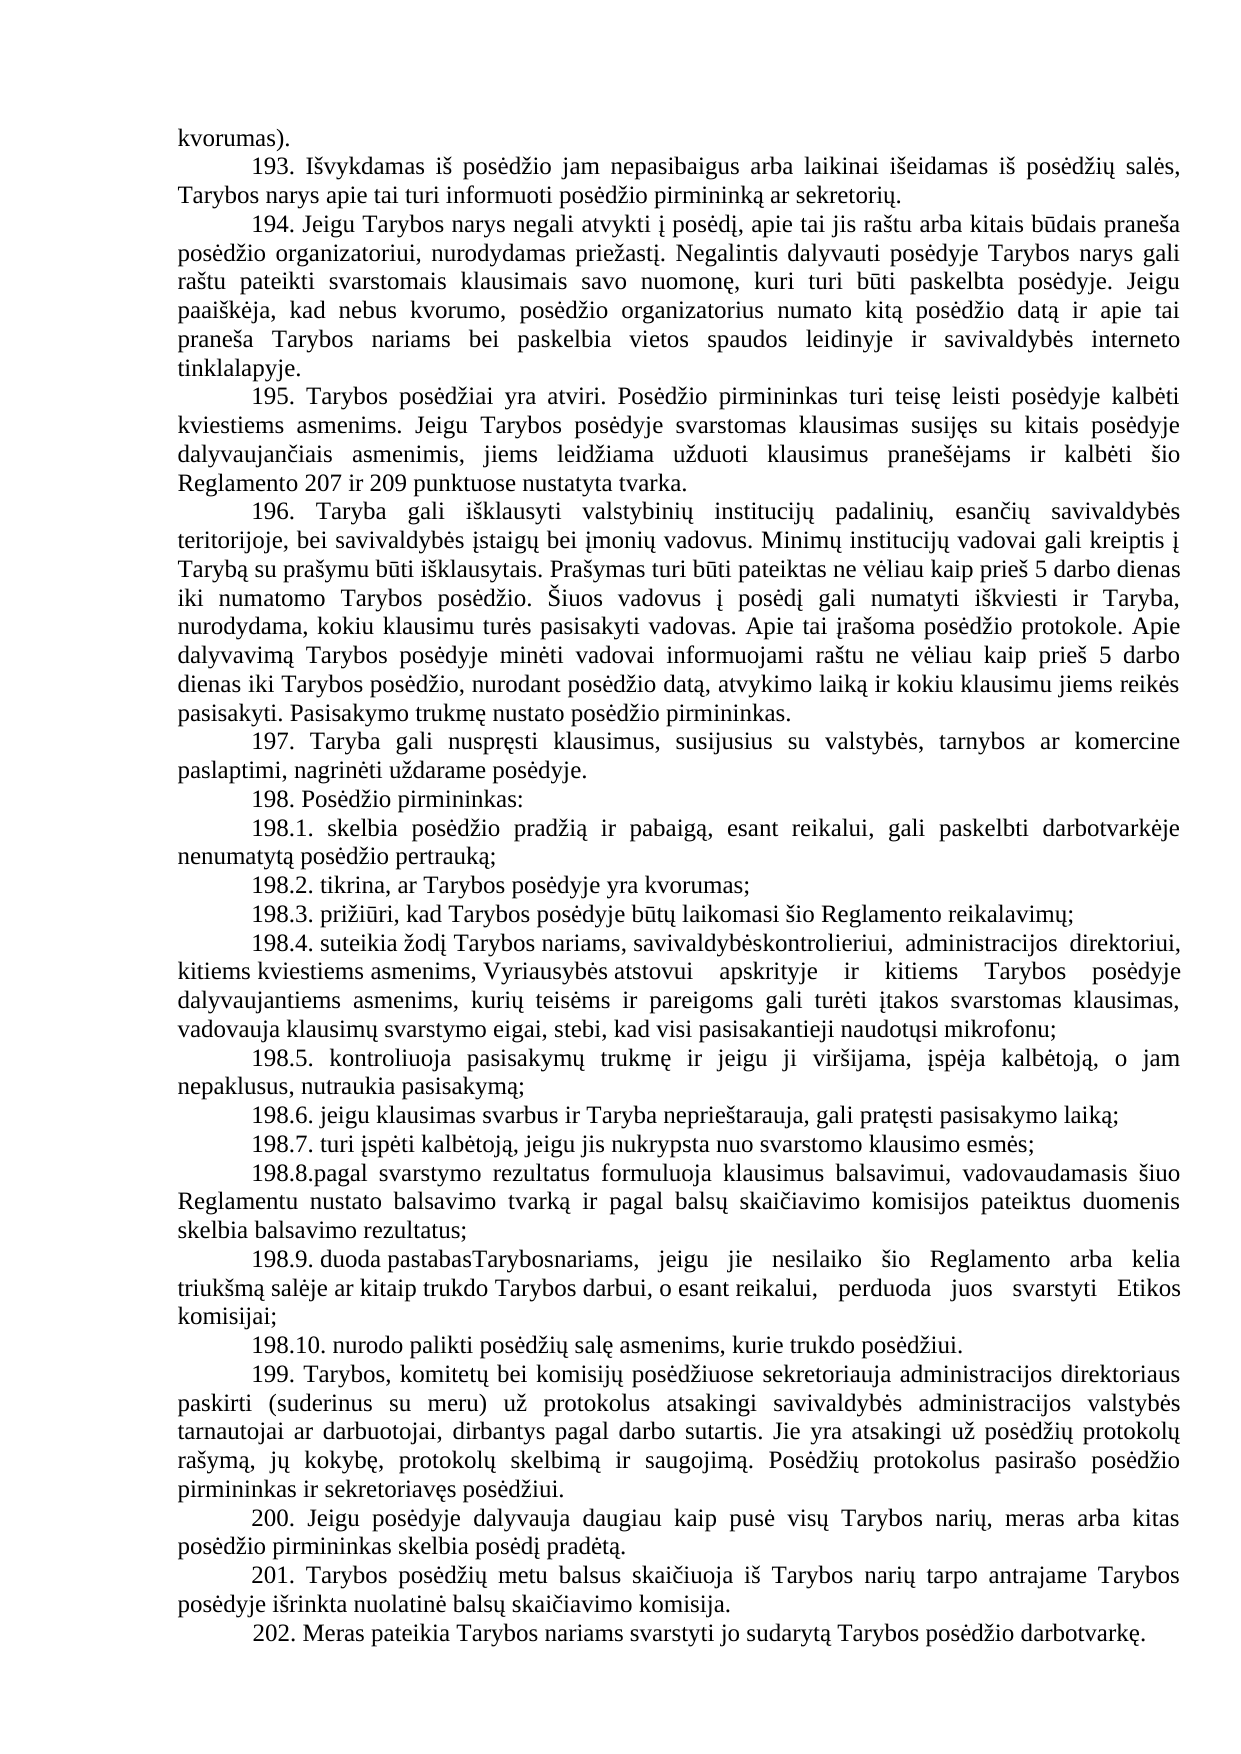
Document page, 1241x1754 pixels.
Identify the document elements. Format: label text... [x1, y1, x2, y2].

text 198.7. turi įspėti kalbėtoją, jeigu jis nukrypsta nuo svarstomo klausimo esmės; [177, 1129, 1181, 1158]
text 198.5. kontroliuoja pasisakymų trukmę ir jeigu ji viršijama, įspėja kalbėtoją, o jam nepaklusus, nutraukia pasisakymą; [177, 1043, 1181, 1100]
text 198.9. duoda pastabas Tarybos nariams, jeigu jie nesilaiko šio Reglamento arba kelia triukšmą salėje ar kitaip trukdo Tarybos darbui, o esant reikalui, perduoda juos svarstyti Etikos komisijai; [177, 1244, 1181, 1330]
text kvorumas). [177, 123, 1181, 151]
text 196. Taryba gali išklausyti valstybinių institucijų padalinių, esančių savivaldybės teritorijoje, bei savivaldybės įstaigų bei įmonių vadovus. Minimų institucijų vadovai gali kreiptis į Tarybą su prašymu būti išklausytais. Prašymas turi būti pateiktas ne vėliau kaip prieš 5 darbo dienas iki numatomo Tarybos posėdžio. Šiuos vadovus į posėdį gali numatyti iškviesti ir Taryba, nurodydama, kokiu klausimu turės pasisakyti vadovas. Apie tai įrašoma posėdžio protokole. Apie dalyvavimą Tarybos posėdyje minėti vadovai informuojami raštu ne vėliau kaip prieš 5 darbo dienas iki Tarybos posėdžio, nurodant posėdžio datą, atvykimo laiką ir kokiu klausimu jiems reikės pasisakyti. Pasisakymo trukmę nustato posėdžio pirmininkas. [177, 496, 1181, 726]
text 195. Tarybos posėdžiai yra atviri. Posėdžio pirmininkas turi teisę leisti posėdyje kalbėti kviestiems asmenims. Jeigu Tarybos posėdyje svarstomas klausimas susijęs su kitais posėdyje dalyvaujančiais asmenimis, jiems leidžiama užduoti klausimus pranešėjams ir kalbėti šio Reglamento 207 ir 209 punktuose nustatyta tvarka. [177, 381, 1181, 496]
text 193. Išvykdamas iš posėdžio jam nepasibaigus arba laikinai išeidamas iš posėdžių salės, Tarybos narys apie tai turi informuoti posėdžio pirmininką ar sekretorių. [177, 151, 1181, 209]
text 201. Tarybos posėdžių metu balsus skaičiuoja iš Tarybos narių tarpo antrajame Tarybos posėdyje išrinkta nuolatinė balsų skaičiavimo komisija. [177, 1560, 1181, 1618]
text 198.4. suteikia žodį Tarybos nariams, savivaldybės kontrolieriui, administracijos direktoriui, kitiems kviestiems asmenims, Vyriausybės atstovui apskrityje ir kitiems Tarybos posėdyje dalyvaujantiems asmenims, kurių teisėms ir pareigoms gali turėti įtakos svarstomas klausimas, vadovauja klausimų svarstymo eigai, stebi, kad visi pasisakantieji naudotųsi mikrofonu; [177, 928, 1181, 1043]
text 202. Meras pateikia Tarybos nariams svarstyti jo sudarytą Tarybos posėdžio darbotvarkę. [177, 1618, 1181, 1646]
text 198.2. tikrina, ar Tarybos posėdyje yra kvorumas; [177, 870, 1181, 899]
text 198.3. prižiūri, kad Tarybos posėdyje būtų laikomasi šio Reglamento reikalavimų; [177, 899, 1181, 928]
text 198. Posėdžio pirmininkas: [177, 784, 1181, 813]
text 198.1. skelbia posėdžio pradžią ir pabaigą, esant reikalui, gali paskelbti darbotvarkėje nenumatytą posėdžio pertrauką; [177, 813, 1181, 870]
text 198.10. nurodo palikti posėdžių salę asmenims, kurie trukdo posėdžiui. [177, 1330, 1181, 1359]
text 200. Jeigu posėdyje dalyvauja daugiau kaip pusė visų Tarybos narių, meras arba kitas posėdžio pirmininkas skelbia posėdį pradėtą. [177, 1503, 1181, 1560]
text 197. Taryba gali nuspręsti klausimus, susijusius su valstybės, tarnybos ar komercine paslaptimi, nagrinėti uždarame posėdyje. [177, 726, 1181, 784]
text 194. Jeigu Tarybos narys negali atvykti į posėdį, apie tai jis raštu arba kitais būdais praneša posėdžio organizatoriui, nurodydamas priežastį. Negalintis dalyvauti posėdyje Tarybos narys gali raštu pateikti svarstomais klausimais savo nuomonę, kuri turi būti paskelbta posėdyje. Jeigu paaiškėja, kad nebus kvorumo, posėdžio organizatorius numato kitą posėdžio datą ir apie tai praneša Tarybos nariams bei paskelbia vietos spaudos leidinyje ir savivaldybės interneto tinklalapyje. [177, 209, 1181, 381]
text 198.8.pagal svarstymo rezultatus formuluoja klausimus balsavimui, vadovaudamasis šiuo Reglamentu nustato balsavimo tvarką ir pagal balsų skaičiavimo komisijos pateiktus duomenis skelbia balsavimo rezultatus; [177, 1158, 1181, 1244]
text 198.6. jeigu klausimas svarbus ir Taryba neprieštarauja, gali pratęsti pasisakymo laiką; [177, 1100, 1181, 1129]
text 199. Tarybos, komitetų bei komisijų posėdžiuose sekretoriauja administracijos direktoriaus paskirti (suderinus su meru) už protokolus atsakingi savivaldybės administracijos valstybės tarnautojai ar darbuotojai, dirbantys pagal darbo sutartis. Jie yra atsakingi už posėdžių protokolų rašymą, jų kokybę, protokolų skelbimą ir saugojimą. Posėdžių protokolus pasirašo posėdžio pirmininkas ir sekretoriavęs posėdžiui. [177, 1359, 1181, 1503]
